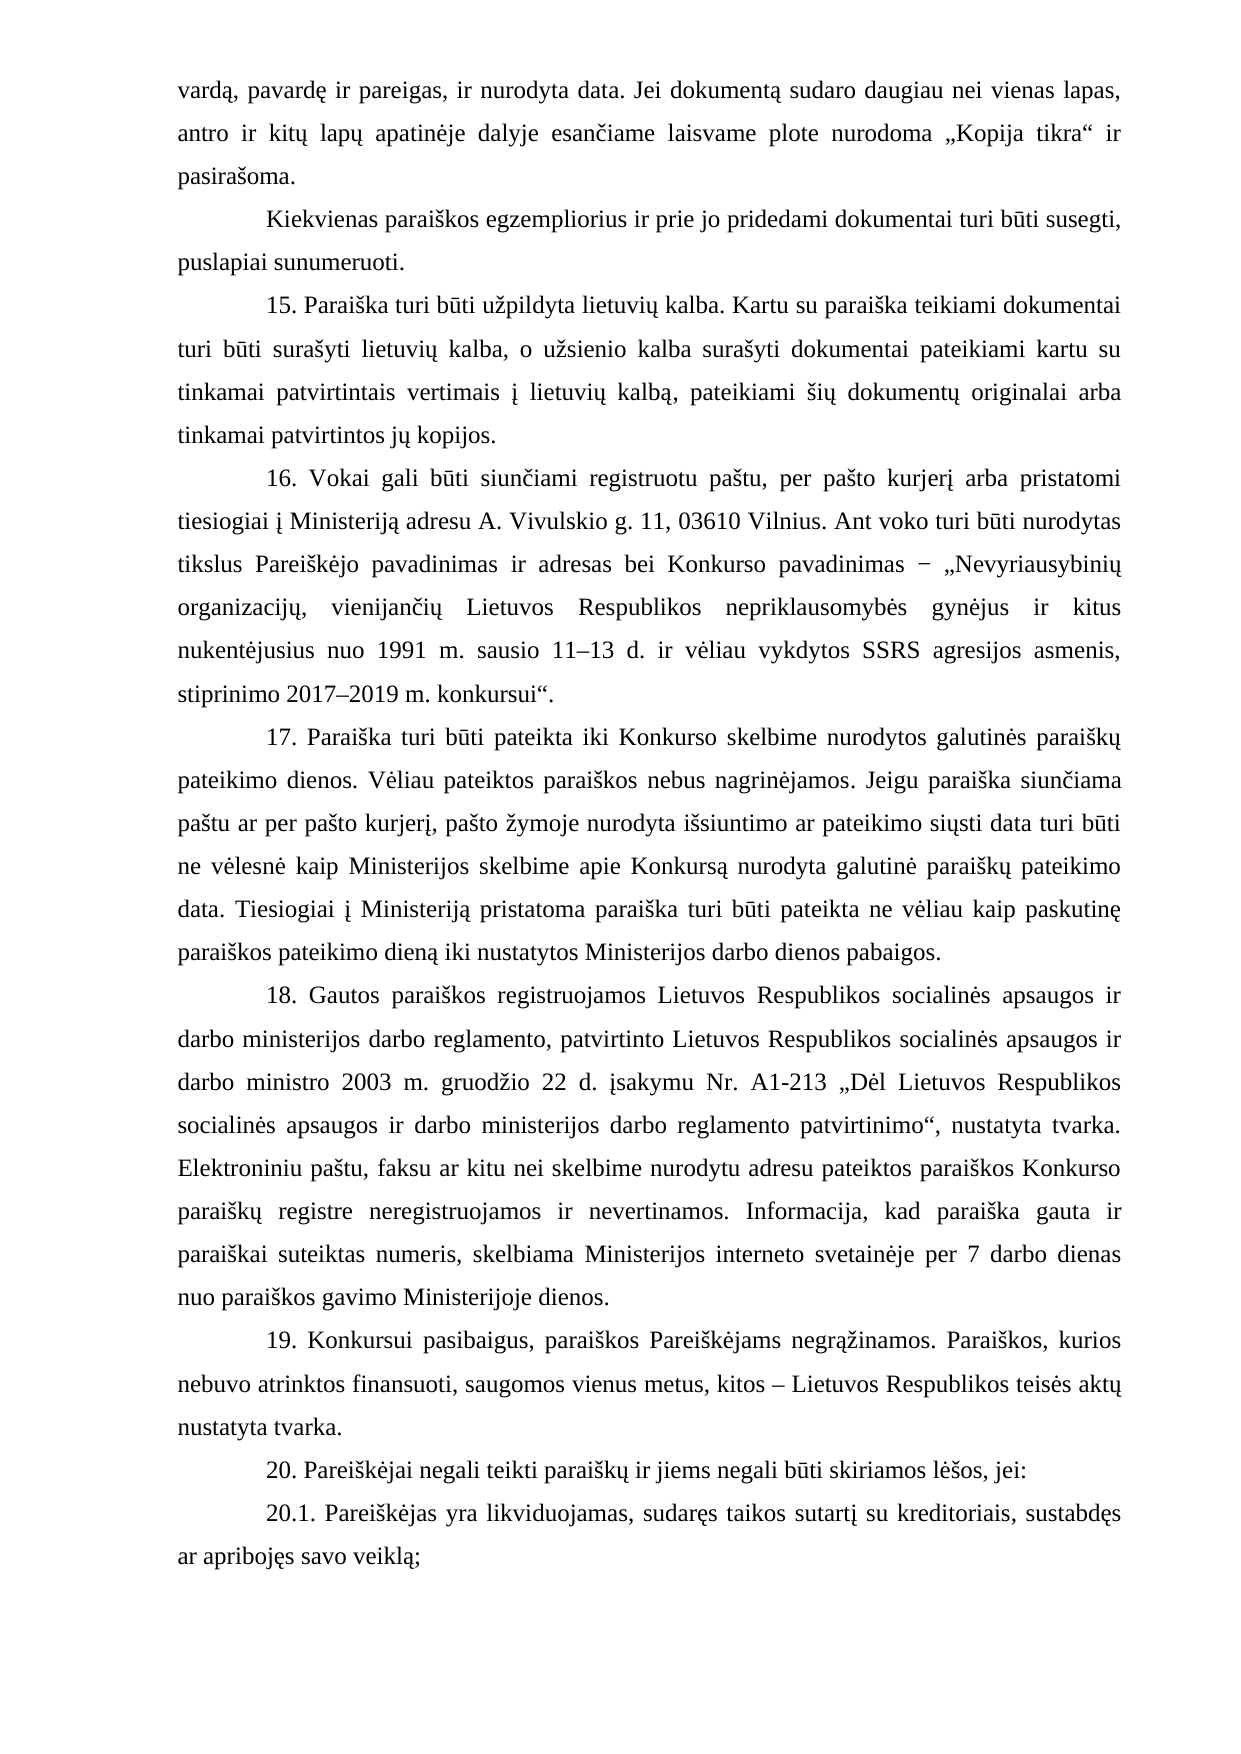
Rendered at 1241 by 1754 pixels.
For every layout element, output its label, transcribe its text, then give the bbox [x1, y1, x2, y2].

text 20. Pareiškėjai negali teikti paraiškų ir jiems negali būti skiriamos lėšos, jei: [177, 1455, 1122, 1484]
text Kiekvienas paraiškos egzempliorius ir prie jo pridedami dokumentai turi būti susegti, puslapiai sunumeruoti. [177, 204, 1122, 276]
text 20.1. Pareiškėjas yra likviduojamas, sudaręs taikos sutartį su kreditoriais, sustabdęs ar apribojęs savo veiklą; [177, 1498, 1122, 1570]
text 16. Vokai gali būti siunčiami registruotu paštu, per pašto kurjerį arba pristatomi tiesiogiai į Ministeriją adresu A. Vivulskio g. 11, 03610 Vilnius. Ant voko turi būti nurodytas tikslus Pareiškėjo pavadinimas ir adresas bei Konkurso pavadinimas − „Nevyriausybinių organizacijų, vienijančių Lietuvos Respublikos nepriklausomybės gynėjus ir kitus nukentėjusius nuo 1991 m. sausio 11–13 d. ir vėliau vykdytos SSRS agresijos asmenis, stiprinimo 2017–2019 m. konkursui“. [177, 463, 1122, 707]
text vardą, pavardę ir pareigas, ir nurodyta data. Jei dokumentą sudaro daugiau nei vienas lapas, antro ir kitų lapų apatinėje dalyje esančiame laisvame plote nurodoma „Kopija tikra“ ir pasirašoma. [177, 75, 1122, 190]
text 18. Gautos paraiškos registruojamos Lietuvos Respublikos socialinės apsaugos ir darbo ministerijos darbo reglamento, patvirtinto Lietuvos Respublikos socialinės apsaugos ir darbo ministro 2003 m. gruodžio 22 d. įsakymu Nr. A1-213 „Dėl Lietuvos Respublikos socialinės apsaugos ir darbo ministerijos darbo reglamento patvirtinimo“, nustatyta tvarka. Elektroniniu paštu, faksu ar kitu nei skelbime nurodytu adresu pateiktos paraiškos Konkurso paraiškų registre neregistruojamos ir nevertinamos. Informacija, kad paraiška gauta ir paraiškai suteiktas numeris, skelbiama Ministerijos interneto svetainėje per 7 darbo dienas nuo paraiškos gavimo Ministerijoje dienos. [177, 981, 1122, 1311]
text 15. Paraiška turi būti užpildyta lietuvių kalba. Kartu su paraiška teikiami dokumentai turi būti surašyti lietuvių kalba, o užsienio kalba surašyti dokumentai pateikiami kartu su tinkamai patvirtintais vertimais į lietuvių kalbą, pateikiami šių dokumentų originalai arba tinkamai patvirtintos jų kopijos. [177, 291, 1122, 449]
text 19. Konkursui pasibaigus, paraiškos Pareiškėjams negrąžinamos. Paraiškos, kurios nebuvo atrinktos finansuoti, saugomos vienus metus, kitos – Lietuvos Respublikos teisės aktų nustatyta tvarka. [177, 1326, 1122, 1441]
text 17. Paraiška turi būti pateikta iki Konkurso skelbime nurodytos galutinės paraiškų pateikimo dienos. Vėliau pateiktos paraiškos nebus nagrinėjamos. Jeigu paraiška siunčiama paštu ar per pašto kurjerį, pašto žymoje nurodyta išsiuntimo ar pateikimo siųsti data turi būti ne vėlesnė kaip Ministerijos skelbime apie Konkursą nurodyta galutinė paraiškų pateikimo data. Tiesiogiai į Ministeriją pristatoma paraiška turi būti pateikta ne vėliau kaip paskutinę paraiškos pateikimo dieną iki nustatytos Ministerijos darbo dienos pabaigos. [177, 722, 1122, 966]
